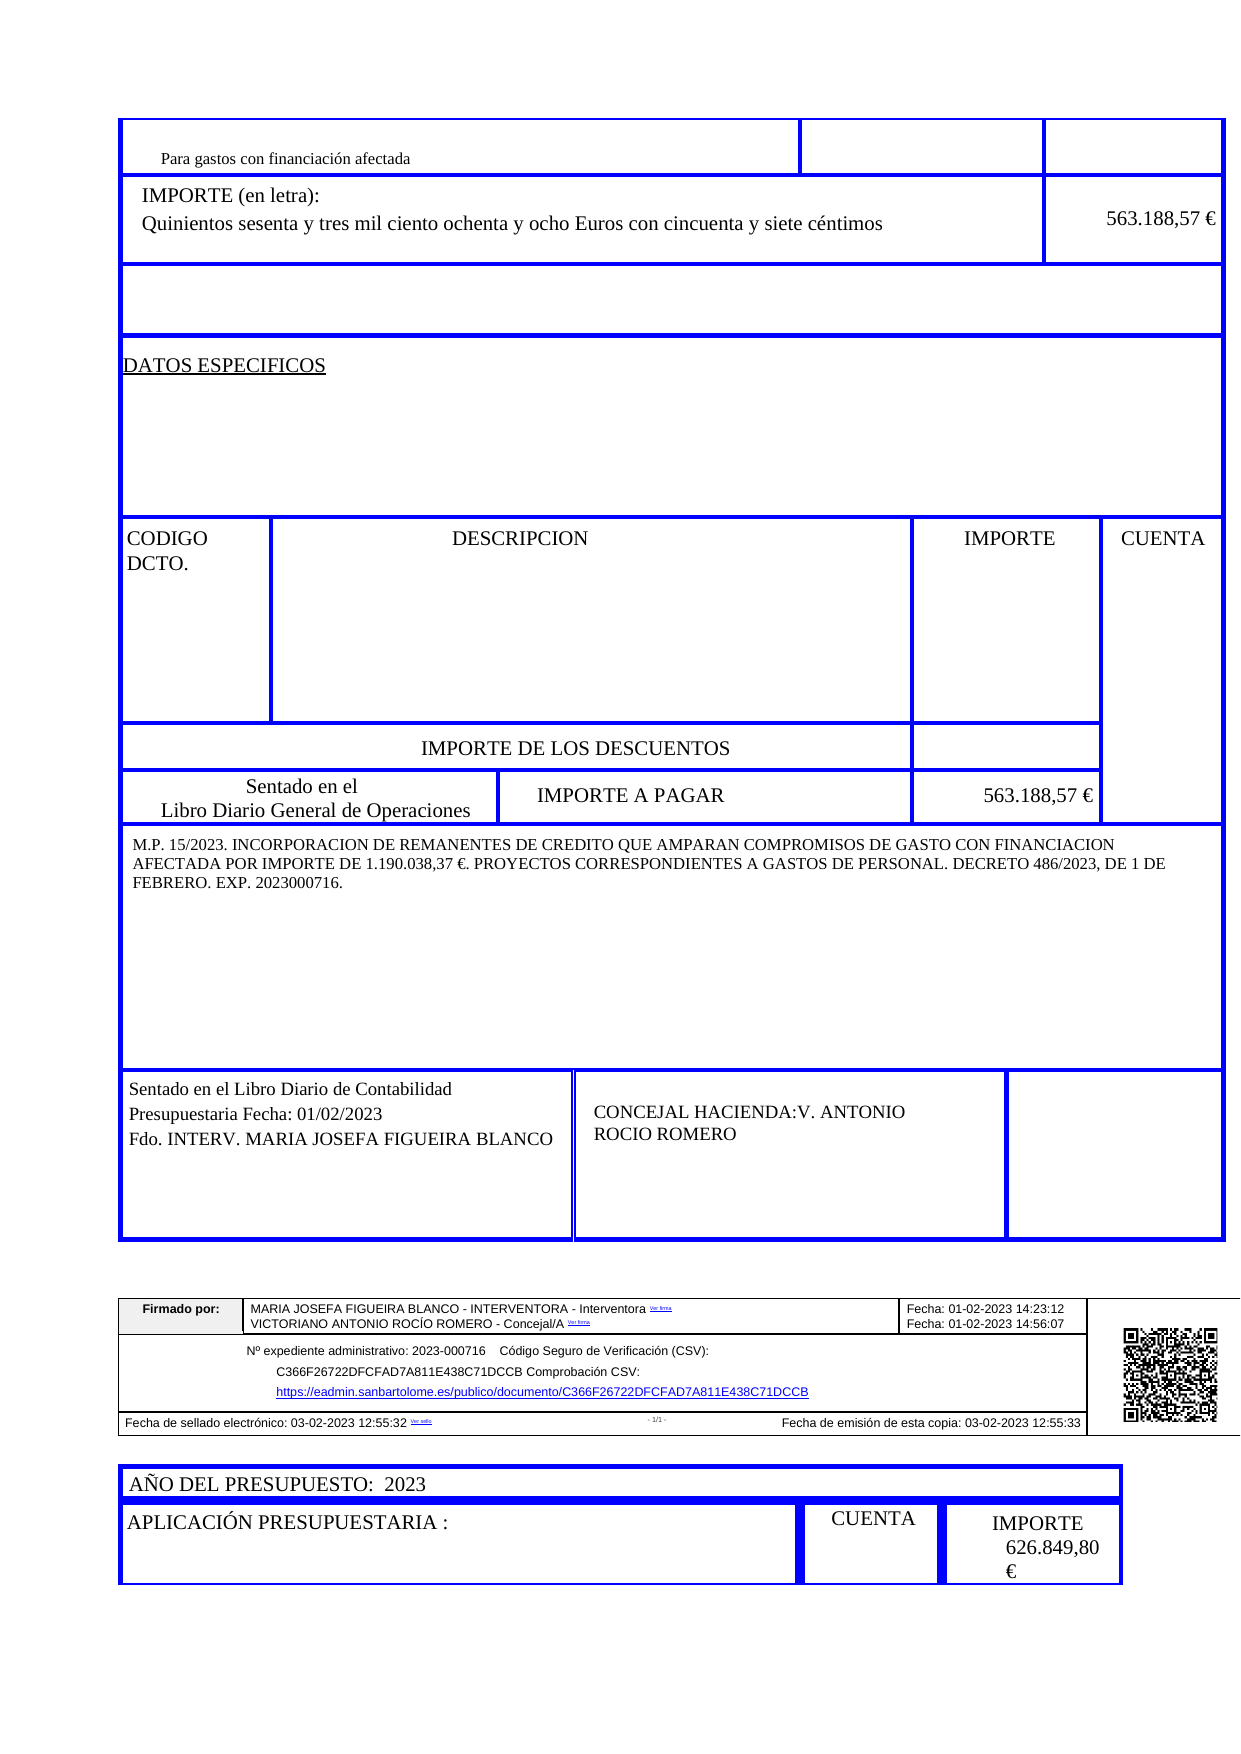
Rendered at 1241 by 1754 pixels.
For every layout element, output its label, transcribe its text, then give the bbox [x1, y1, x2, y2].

table_cell [914, 725, 1099, 768]
table_cell CUENTA [805, 1505, 937, 1583]
table_cell APLICACIÓN PRESUPUESTARIA : [123, 1505, 795, 1583]
table_header Fecha: 01-02-2023 14:23:12 Fecha: 01-02-2023 14:56:07 [900, 1299, 1086, 1333]
table_header Firmado por: [119, 1299, 242, 1331]
table_cell CUENTA [1103, 519, 1221, 822]
table_cell IMPORTE DE LOS DESCUENTOS [123, 725, 910, 768]
table_cell Para gastos con financiación afectada [123, 120, 798, 173]
table_cell Sentado en el Libro Diario de Contabilidad Presupuestaria Fecha: 01/02/2023 Fdo. INTERV. MARIA JOSEFA FIGUEIRA BLANCO [123, 1072, 571, 1237]
table_cell DATOS ESPECIFICOS [123, 338, 1221, 515]
table_cell Nº expediente administrativo: 2023-000716 Código Seguro de Verificación (CSV): C366F26722DFCFAD7A811E438C71DCCB Comprobación CSV: https://eadmin.sanbartolome.es/publico/documento/C366F26722DFCFAD7A811E438C71DCCB [119, 1335, 1086, 1411]
table_cell CODIGO DCTO. [123, 519, 269, 721]
table_cell Fecha de sellado electrónico: 03-02-2023 12:55:32 Ver sello - 1/1 - Fecha de emisión de esta copia: 03-02-2023 12:55:33 [119, 1413, 1086, 1435]
table_cell 563.188,57 € [1046, 177, 1221, 262]
table_cell M.P. 15/2023. INCORPORACION DE REMANENTES DE CREDITO QUE AMPARAN COMPROMISOS DE GASTO CON FINANCIACION AFECTADA POR IMPORTE DE 1.190.038,37 €. PROYECTOS CORRESPONDIENTES A GASTOS DE PERSONAL. DECRETO 486/2023, DE 1 DE FEBRERO. EXP. 2023000716. [123, 826, 1221, 1068]
table_cell CONCEJAL HACIENDA:V. ANTONIO ROCIO ROMERO [576, 1072, 1004, 1237]
table_cell 563.188,57 € [914, 772, 1099, 822]
table_cell IMPORTE (en letra): Quinientos sesenta y tres mil ciento ochenta y ocho Euros con cincuenta y siete céntimos [123, 177, 1042, 262]
table_cell [1046, 120, 1221, 173]
table_cell [802, 120, 1042, 173]
table_cell IMPORTE [914, 519, 1099, 721]
table_cell IMPORTE A PAGAR [500, 772, 910, 822]
table_header MARIA JOSEFA FIGUEIRA BLANCO - INTERVENTORA - Interventora Ver firma VICTORIANO ANTONIO ROCÍO ROMERO - Concejal/A Ver firma [244, 1299, 898, 1333]
table_cell IMPORTE 626.849,80 € [947, 1505, 1119, 1583]
table_cell [123, 266, 1221, 333]
table_header AÑO DEL PRESUPUESTO: 2023 [123, 1469, 1119, 1496]
table_cell DESCRIPCION [273, 519, 910, 721]
table_cell Sentado en el Libro Diario General de Operaciones [123, 772, 496, 822]
table_cell [1009, 1072, 1221, 1237]
table_header [1088, 1299, 1240, 1435]
